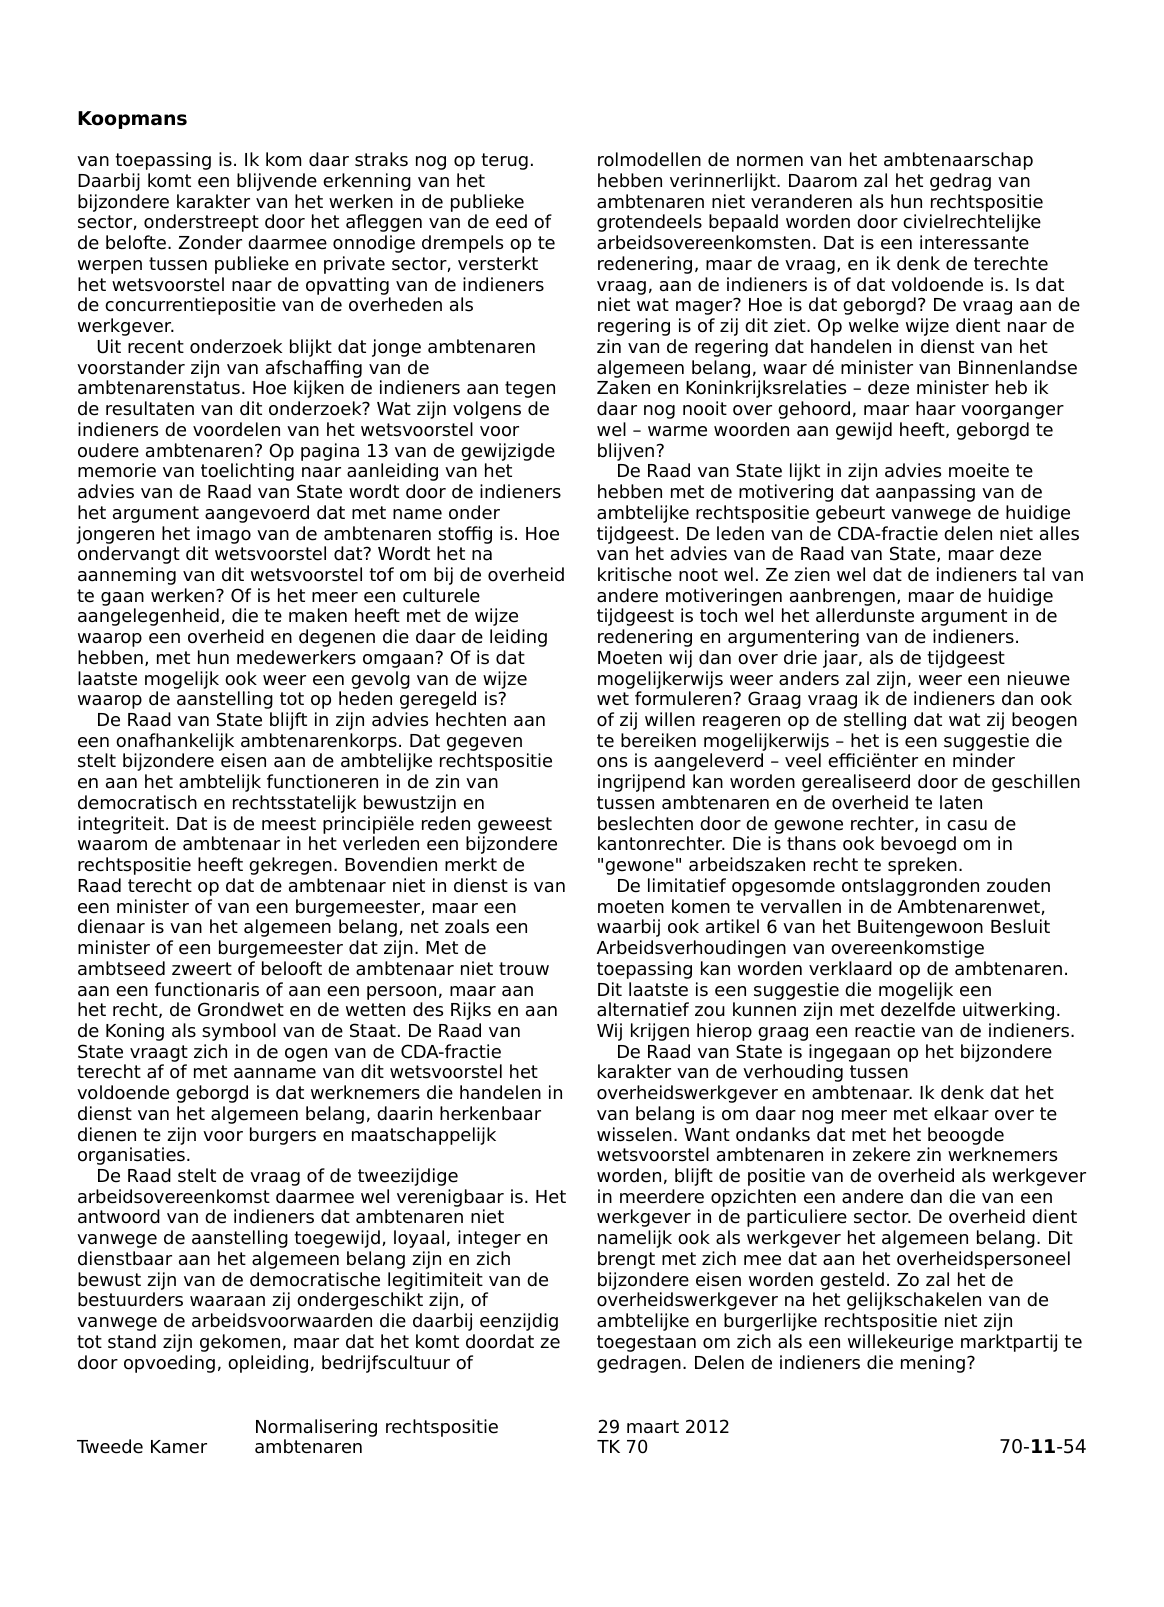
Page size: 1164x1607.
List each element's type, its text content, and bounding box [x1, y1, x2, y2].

text De Raad van State lijkt in zijn advies moeite te hebben met de motivering dat aanpassing van de ambtelijke rechtspositie gebeurt vanwege de huidige tijdgeest. De leden van de CDA-fractie delen niet alles van het advies van de Raad van State, maar deze kritische noot wel. Ze zien wel dat de indieners tal van andere motiveringen aanbrengen, maar de huidige tijdgeest is toch wel het allerdunste argument in de redenering en argumentering van de indieners. Moeten wij dan over drie jaar, als de tijdgeest mogelijkerwijs weer anders zal zijn, weer een nieuwe wet formuleren? Graag vraag ik de indieners dan ook of zij willen reageren op de stelling dat wat zij beogen te bereiken mogelijkerwijs – het is een suggestie die ons is aangeleverd – veel efficiënter en minder ingrijpend kan worden gerealiseerd door de geschillen tussen ambtenaren en de overheid te laten beslechten door de gewone rechter, in casu de kantonrechter. Die is thans ook bevoegd om in "gewone" arbeidszaken recht te spreken. [596, 461, 1087, 876]
text Uit recent onderzoek blijkt dat jonge ambtenaren voorstander zijn van afschaffing van de ambtenarenstatus. Hoe kijken de indieners aan tegen de resultaten van dit onderzoek? Wat zijn volgens de indieners de voordelen van het wetsvoorstel voor oudere ambtenaren? Op pagina 13 van de gewijzigde memorie van toelichting naar aanleiding van het advies van de Raad van State wordt door de indieners het argument aangevoerd dat met name onder jongeren het imago van de ambtenaren stoffig is. Hoe ondervangt dit wetsvoorstel dat? Wordt het na aanneming van dit wetsvoorstel tof om bij de overheid te gaan werken? Of is het meer een culturele aangelegenheid, die te maken heeft met de wijze waarop een overheid en degenen die daar de leiding hebben, met hun medewerkers omgaan? Of is dat laatste mogelijk ook weer een gevolg van de wijze waarop de aanstelling tot op heden geregeld is? [77, 337, 567, 710]
text van toepassing is. Ik kom daar straks nog op terug. Daarbij komt een blijvende erkenning van het bijzondere karakter van het werken in de publieke sector, onderstreept door het afleggen van de eed of de belofte. Zonder daarmee onnodige drempels op te werpen tussen publieke en private sector, versterkt het wetsvoorstel naar de opvatting van de indieners de concurrentiepositie van de overheden als werkgever. [77, 150, 567, 337]
text De Raad stelt de vraag of de tweezijdige arbeidsovereenkomst daarmee wel verenigbaar is. Het antwoord van de indieners dat ambtenaren niet vanwege de aanstelling toegewijd, loyaal, integer en dienstbaar aan het algemeen belang zijn en zich bewust zijn van de democratische legitimiteit van de bestuurders waaraan zij ondergeschikt zijn, of vanwege de arbeidsvoorwaarden die daarbij eenzijdig tot stand zijn gekomen, maar dat het komt doordat ze door opvoeding, opleiding, bedrijfscultuur of [77, 1166, 567, 1373]
text rolmodellen de normen van het ambtenaarschap hebben verinnerlijkt. Daarom zal het gedrag van ambtenaren niet veranderen als hun rechtspositie grotendeels bepaald worden door civielrechtelijke arbeidsovereenkomsten. Dat is een interessante redenering, maar de vraag, en ik denk de terechte vraag, aan de indieners is of dat voldoende is. Is dat niet wat mager? Hoe is dat geborgd? De vraag aan de regering is of zij dit ziet. Op welke wijze dient naar de zin van de regering dat handelen in dienst van het algemeen belang, waar dé minister van Binnenlandse Zaken en Koninkrijksrelaties – deze minister heb ik daar nog nooit over gehoord, maar haar voorganger wel – warme woorden aan gewijd heeft, geborgd te blijven? [596, 150, 1087, 461]
text De Raad van State blijft in zijn advies hechten aan een onafhankelijk ambtenarenkorps. Dat gegeven stelt bijzondere eisen aan de ambtelijke rechtspositie en aan het ambtelijk functioneren in de zin van democratisch en rechtsstatelijk bewustzijn en integriteit. Dat is de meest principiële reden geweest waarom de ambtenaar in het verleden een bijzondere rechtspositie heeft gekregen. Bovendien merkt de Raad terecht op dat de ambtenaar niet in dienst is van een minister of van een burgemeester, maar een dienaar is van het algemeen belang, net zoals een minister of een burgemeester dat zijn. Met de ambtseed zweert of belooft de ambtenaar niet trouw aan een functionaris of aan een persoon, maar aan het recht, de Grondwet en de wetten des Rijks en aan de Koning als symbool van de Staat. De Raad van State vraagt zich in de ogen van de CDA-fractie terecht af of met aanname van dit wetsvoorstel het voldoende geborgd is dat werknemers die handelen in dienst van het algemeen belang, daarin herkenbaar dienen te zijn voor burgers en maatschappelijk organisaties. [77, 710, 567, 1166]
text De limitatief opgesomde ontslaggronden zouden moeten komen te vervallen in de Ambtenarenwet, waarbij ook artikel 6 van het Buitengewoon Besluit Arbeidsverhoudingen van overeenkomstige toepassing kan worden verklaard op de ambtenaren. Dit laatste is een suggestie die mogelijk een alternatief zou kunnen zijn met dezelfde uitwerking. Wij krijgen hierop graag een reactie van de indieners. [596, 876, 1087, 1042]
text De Raad van State is ingegaan op het bijzondere karakter van de verhouding tussen overheidswerkgever en ambtenaar. Ik denk dat het van belang is om daar nog meer met elkaar over te wisselen. Want ondanks dat met het beoogde wetsvoorstel ambtenaren in zekere zin werknemers worden, blijft de positie van de overheid als werkgever in meerdere opzichten een andere dan die van een werkgever in de particuliere sector. De overheid dient namelijk ook als werkgever het algemeen belang. Dit brengt met zich mee dat aan het overheidspersoneel bijzondere eisen worden gesteld. Zo zal het de overheidswerkgever na het gelijkschakelen van de ambtelijke en burgerlijke rechtspositie niet zijn toegestaan om zich als een willekeurige marktpartij te gedragen. Delen de indieners die mening? [596, 1042, 1087, 1373]
